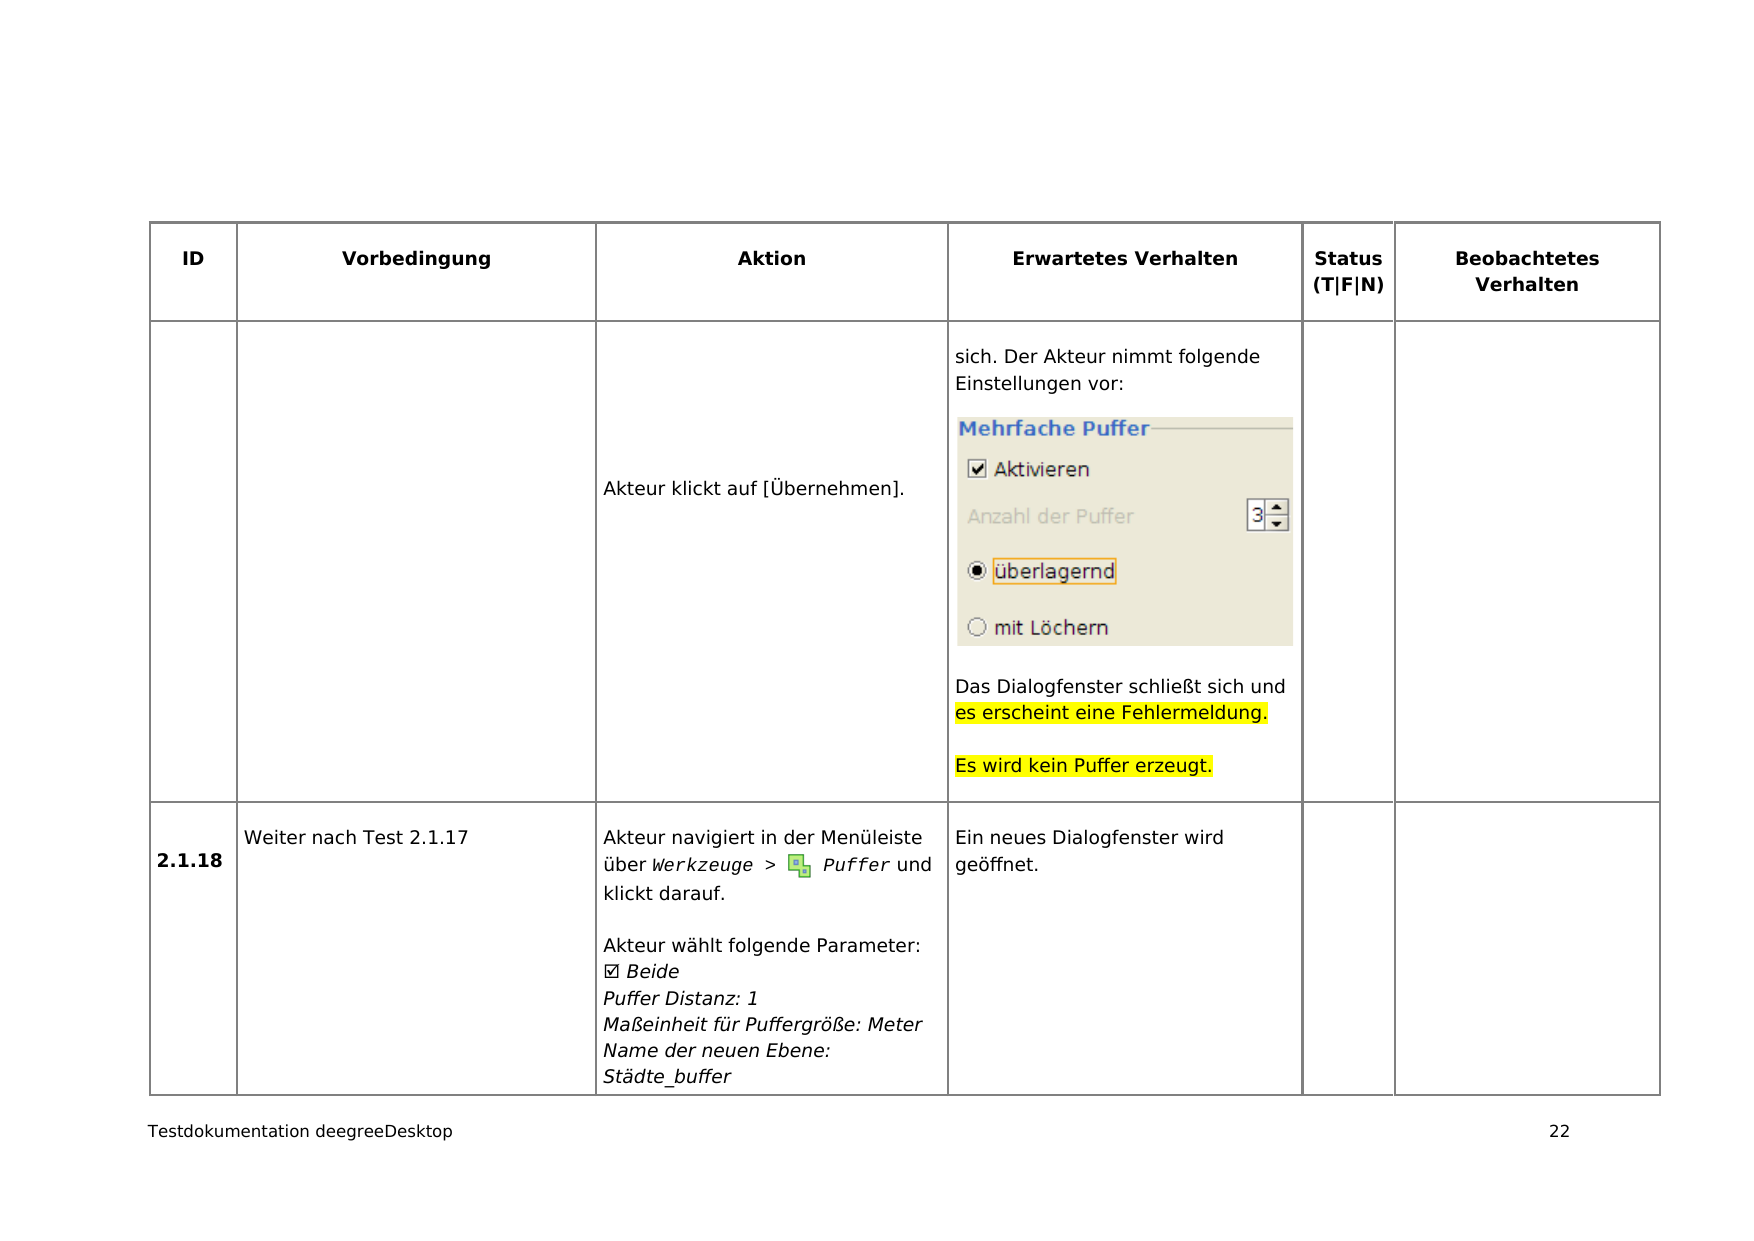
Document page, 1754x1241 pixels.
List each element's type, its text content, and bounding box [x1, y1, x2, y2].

table_cell [1396, 322, 1659, 801]
picture [957, 417, 1294, 646]
table_header Vorbedingung [238, 224, 595, 320]
table_cell [1304, 322, 1393, 801]
table_cell [1396, 803, 1659, 1094]
table_header Status (T|F|N) [1304, 224, 1393, 320]
table_cell [238, 322, 595, 801]
table_header Beobachtetes Verhalten [1396, 224, 1659, 320]
table_cell Weiter nach Test 2.1.17 [238, 803, 595, 1094]
table_cell [151, 803, 236, 1094]
table_header Aktion [597, 224, 947, 320]
table_cell Akteur klickt auf [Übernehmen]. [597, 322, 947, 801]
table_cell sich. Der Akteur nimmt folgende Einstellungen vor: Das Dialogfenster schließt sich und es erscheint eine Fehlermeldung. Es wird kein Puffer erzeugt. [949, 322, 1301, 801]
table_cell [151, 322, 236, 801]
table_header ID [151, 224, 236, 320]
picture [787, 853, 812, 879]
table_header Erwartetes Verhalten [949, 224, 1301, 320]
table_cell [1304, 803, 1393, 1094]
table_cell Ein neues Dialogfenster wird geöffnet. [949, 803, 1301, 1094]
table_cell Akteur navigiert in der Menüleiste über Werkzeuge > Puffer und klickt darauf. Akteur wählt folgende Parameter:  Beide Puffer Distanz: 1 Maßeinheit für Puffergröße: Meter Name der neuen Ebene: Städte_buffer [597, 803, 947, 1094]
